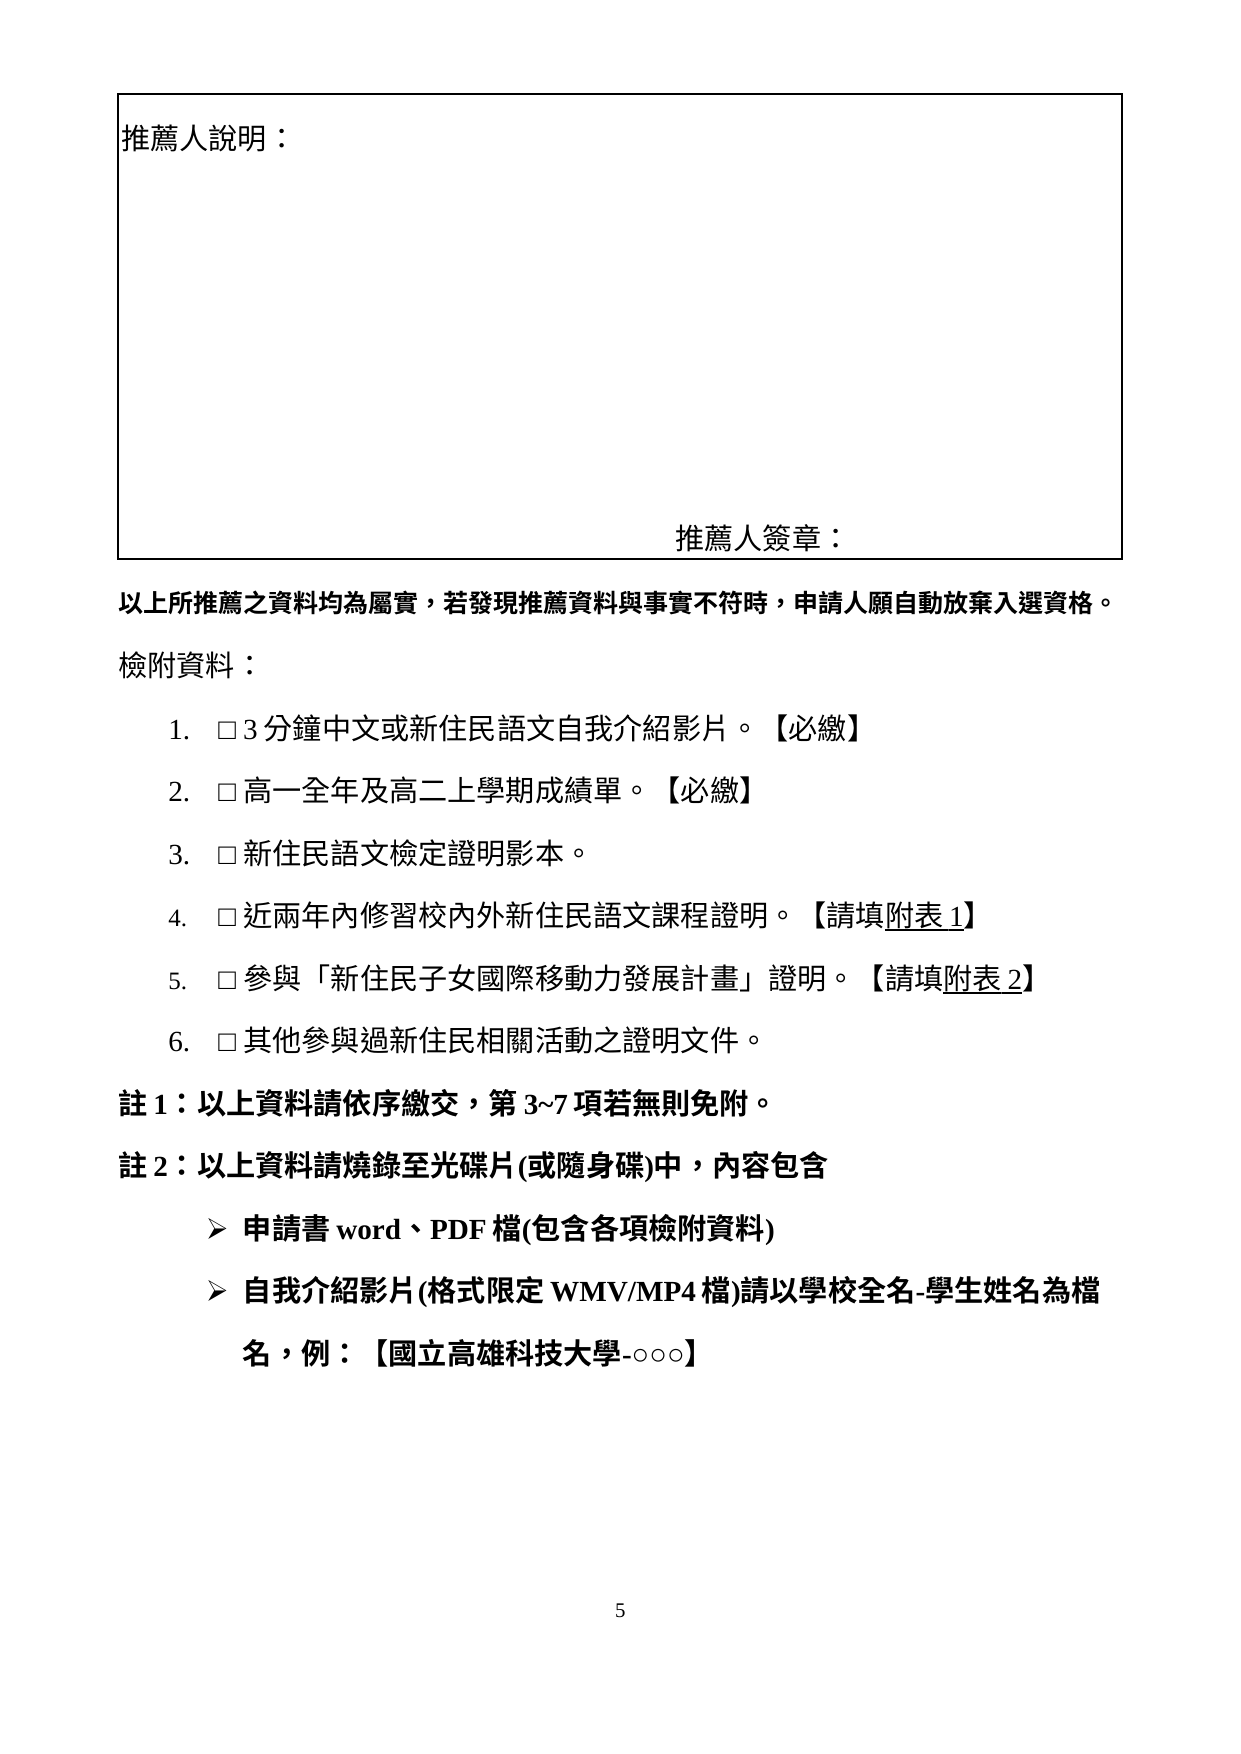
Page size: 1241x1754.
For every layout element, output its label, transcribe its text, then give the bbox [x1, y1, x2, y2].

list □ 其他參與過新住民相關活動之證明文件。 [168, 997, 1122, 1060]
text 以上所推薦之資料均為屬實，若發現推薦資料與事實不符時，申請人願自動放棄入選資格。 [118, 560, 1122, 622]
list □ 高一全年及高二上學期成績單。【必繳】 [168, 747, 1122, 810]
list □ 新住民語文檢定證明影本。 [168, 810, 1122, 872]
list □ 參與「新住民子女國際移動力發展計畫」證明。【請填附表2】 [168, 935, 1122, 997]
list □ 近兩年內修習校內外新住民語文課程證明。【請填附表1】 [168, 872, 1122, 935]
list □ 3分鐘中文或新住民語文自我介紹影片。【必繳】 [168, 685, 1122, 747]
text 檢附資料： [118, 622, 1122, 685]
list 申請書word、PDF檔(包含各項檢附資料) [206, 1185, 1122, 1247]
text 註1：以上資料請依序繳交，第3~7項若無則免附。 [118, 1060, 1122, 1122]
list 自我介紹影片(格式限定WMV/MP4檔)請以學校全名-學生姓名為檔名，例：【國立高雄科技大學-○○○】 [206, 1247, 1122, 1372]
table_cell 推薦人說明： 推薦人簽章： [119, 95, 1121, 558]
text 註2：以上資料請燒錄至光碟片(或隨身碟)中，內容包含 [118, 1122, 1122, 1185]
